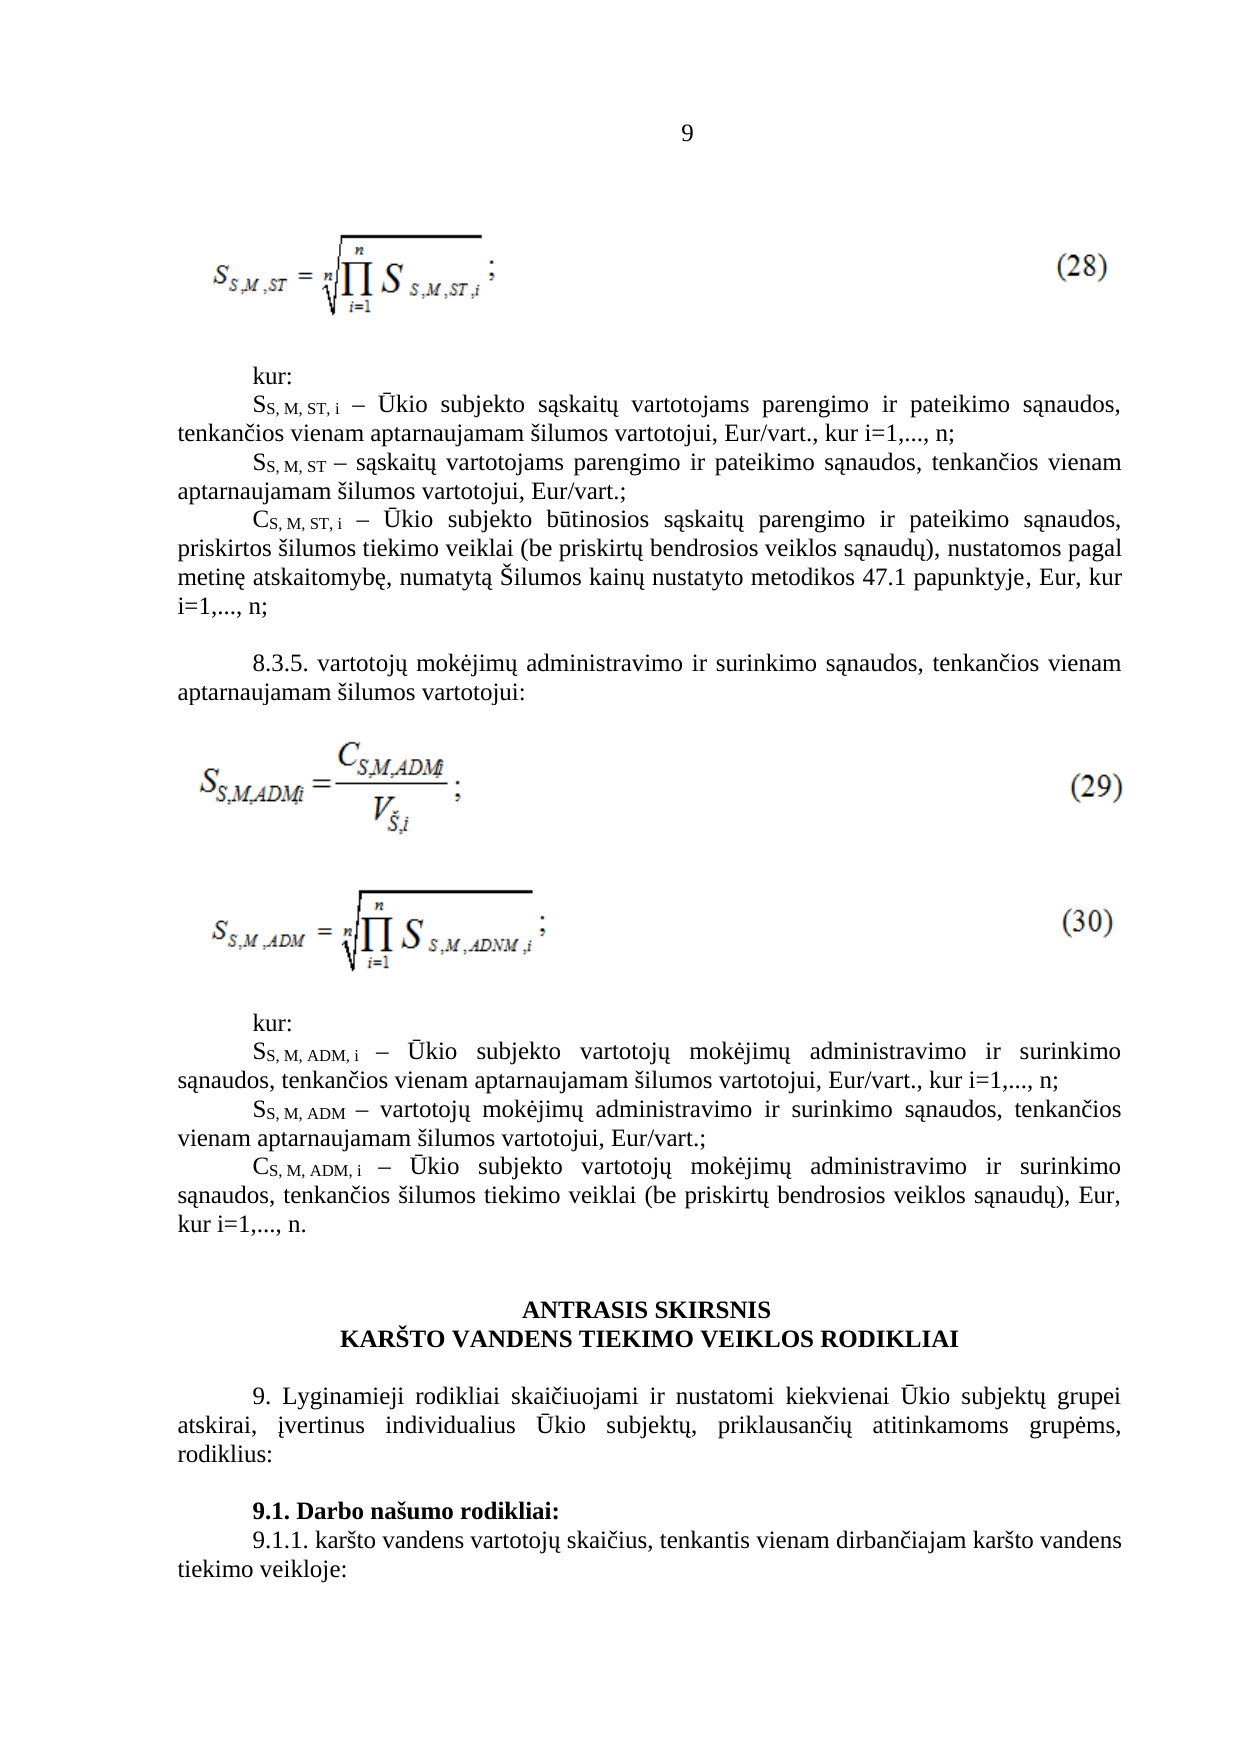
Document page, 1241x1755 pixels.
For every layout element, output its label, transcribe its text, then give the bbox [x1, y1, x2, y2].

text ANTRASIS SKIRSNIS [177, 1295, 1122, 1324]
text 9.1.1. karšto vandens vartotojų skaičius, tenkantis vienam dirbančiajam karšto vandens tiekimo veikloje: [177, 1525, 1122, 1583]
text 9.1. Darbo našumo rodikliai: [177, 1496, 1122, 1525]
text SS, M, ADM, i – Ūkio subjekto vartotojų mokėjimų administravimo ir surinkimo sąnaudos, tenkančios vienam aptarnaujamam šilumos vartotojui, Eur/vart., kur i=1,..., n; [177, 1036, 1122, 1094]
text kur: [177, 361, 1122, 389]
text CS, M, ADM, i – Ūkio subjekto vartotojų mokėjimų administravimo ir surinkimo sąnaudos, tenkančios šilumos tiekimo veiklai (be priskirtų bendrosios veiklos sąnaudų), Eur, kur i=1,..., n. [177, 1151, 1122, 1238]
text 9. Lyginamieji rodikliai skaičiuojami ir nustatomi kiekvienai Ūkio subjektų grupei atskirai, įvertinus individualius Ūkio subjektų, priklausančių atitinkamoms grupėms, rodiklius: [177, 1381, 1122, 1468]
text KARŠTO VANDENS TIEKIMO VEIKLOS RODIKLIAI [177, 1324, 1122, 1353]
text SS, M, ST – sąskaitų vartotojams parengimo ir pateikimo sąnaudos, tenkančios vienam aptarnaujamam šilumos vartotojui, Eur/vart.; [177, 447, 1122, 504]
text kur: [177, 1008, 1122, 1036]
text 8.3.5. vartotojų mokėjimų administravimo ir surinkimo sąnaudos, tenkančios vienam aptarnaujamam šilumos vartotojui: [177, 648, 1122, 705]
text CS, M, ST, i – Ūkio subjekto būtinosios sąskaitų parengimo ir pateikimo sąnaudos, priskirtos šilumos tiekimo veiklai (be priskirtų bendrosios veiklos sąnaudų), nustatomos pagal metinę atskaitomybę, numatytą Šilumos kainų nustatyto metodikos 47.1 papunktyje, Eur, kur i=1,..., n; [177, 504, 1122, 619]
text SS, M, ST, i – Ūkio subjekto sąskaitų vartotojams parengimo ir pateikimo sąnaudos, tenkančios vienam aptarnaujamam šilumos vartotojui, Eur/vart., kur i=1,..., n; [177, 389, 1122, 447]
text SS, M, ADM – vartotojų mokėjimų administravimo ir surinkimo sąnaudos, tenkančios vienam aptarnaujamam šilumos vartotojui, Eur/vart.; [177, 1094, 1122, 1151]
